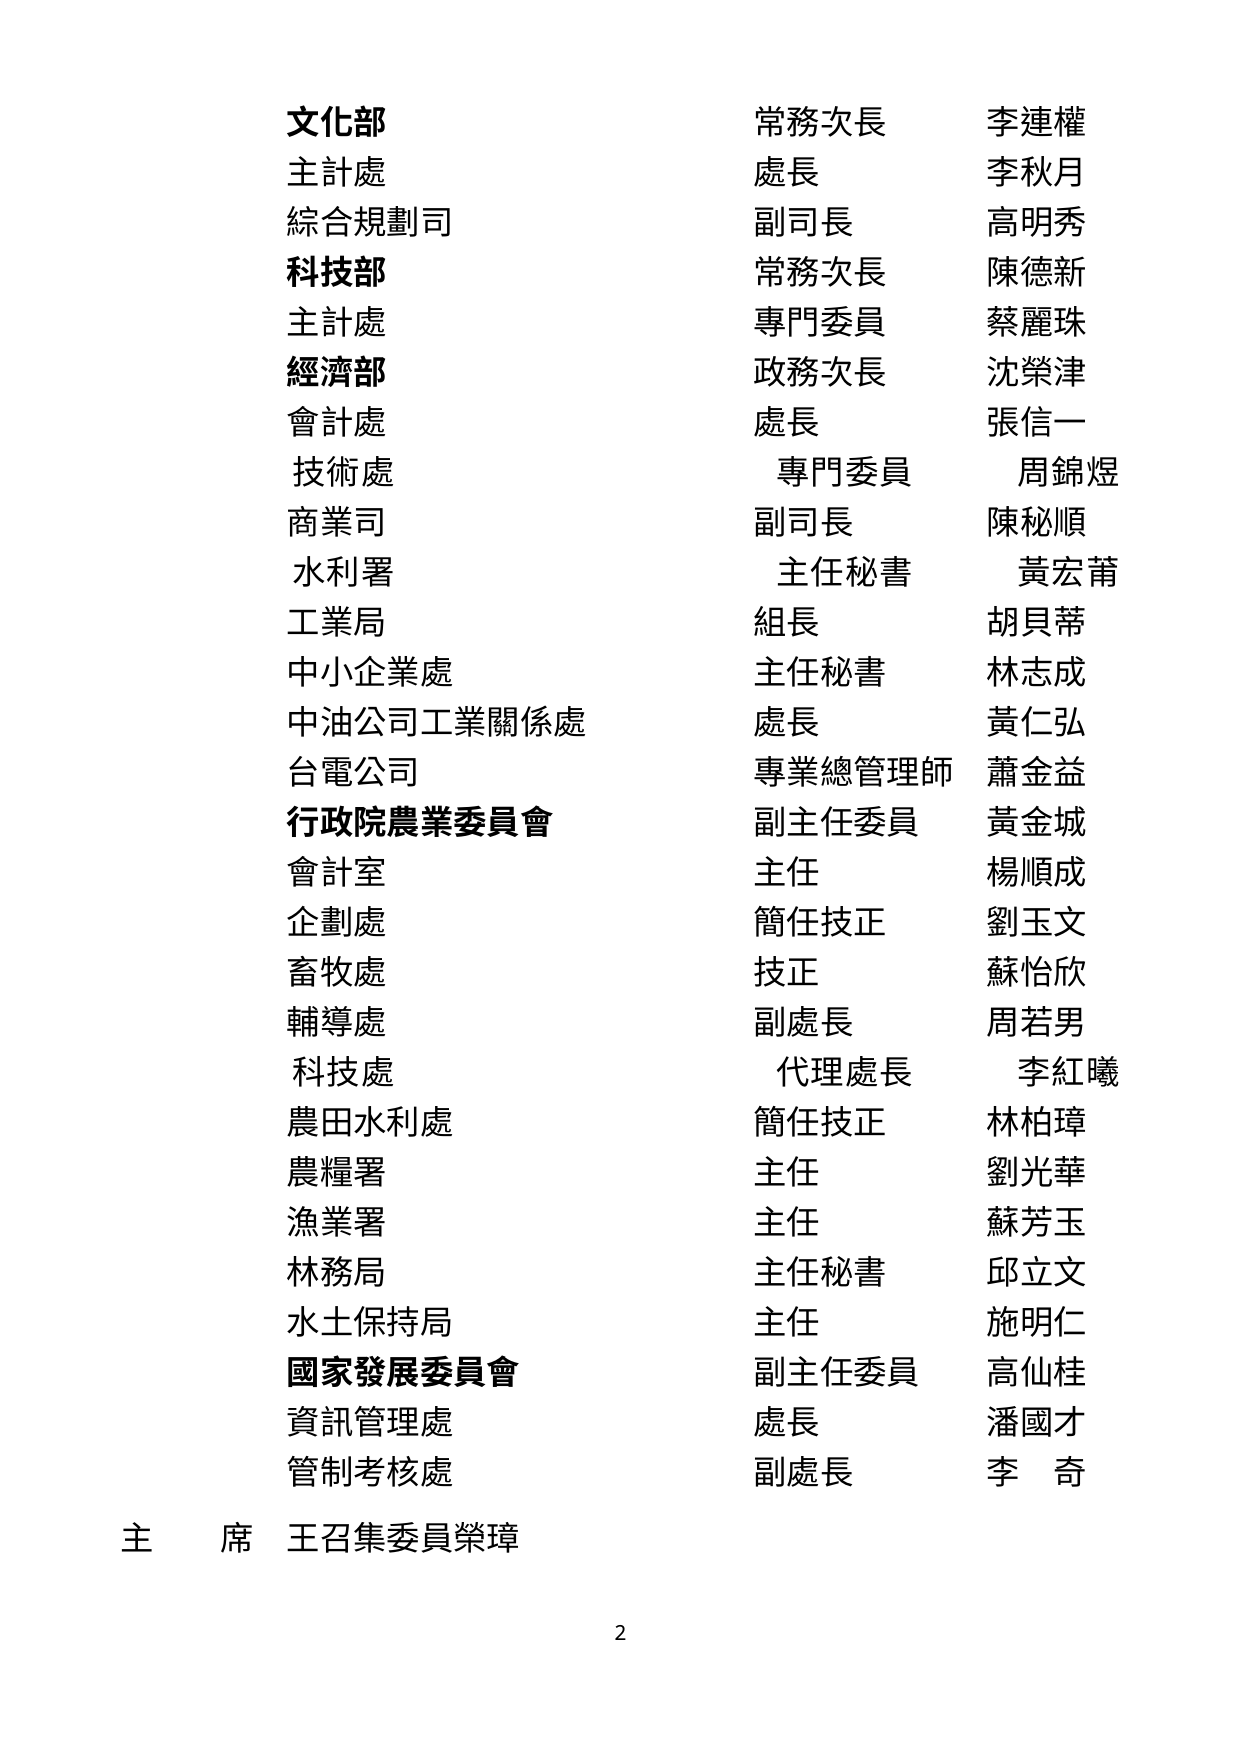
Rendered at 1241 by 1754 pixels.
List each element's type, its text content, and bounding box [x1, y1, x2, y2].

text 輔導處 副處長 周若男 [120, 994, 1120, 1044]
text 資訊管理處 處長 潘國才 [120, 1394, 1120, 1444]
text 水土保持局 主任 施明仁 [120, 1294, 1120, 1344]
text 行政院農業委員會 副主任委員 黃金城 [120, 794, 1120, 844]
text 科技處 代理處長 李紅曦 農田水利處 簡任技正 林柏璋 [120, 1044, 1120, 1144]
text 中小企業處 主任秘書 林志成 [120, 644, 1120, 694]
text 主 席 王召集委員榮璋 [120, 1494, 1120, 1557]
text 漁業署 主任 蘇芳玉 [120, 1194, 1120, 1244]
text 中油公司工業關係處 處長 黃仁弘 [120, 694, 1120, 744]
text 畜牧處 技正 蘇怡欣 [120, 944, 1120, 994]
text 企劃處 簡任技正 劉玉文 [120, 894, 1120, 944]
text 管制考核處 副處長 李 奇 [120, 1444, 1120, 1494]
text 技術處 專門委員 周錦煜 商業司 副司長 陳秘順 [120, 444, 1120, 544]
text 科技部 常務次長 陳德新 [120, 244, 1120, 294]
text 國家發展委員會 副主任委員 高仙桂 [120, 1344, 1120, 1394]
text 綜合規劃司 副司長 高明秀 [120, 194, 1120, 244]
text 會計處 處長 張信一 [120, 394, 1120, 444]
text 台電公司 專業總管理師 蕭金益 [120, 744, 1120, 794]
text 文化部 常務次長 李連權 [120, 94, 1120, 144]
text 會計室 主任 楊順成 [120, 844, 1120, 894]
text 經濟部 政務次長 沈榮津 [120, 344, 1120, 394]
text 林務局 主任秘書 邱立文 [120, 1244, 1120, 1294]
text 水利署 主任秘書 黃宏莆 工業局 組長 胡貝蒂 [120, 544, 1120, 644]
text 主計處 處長 李秋月 [120, 144, 1120, 194]
text 主計處 專門委員 蔡麗珠 [120, 294, 1120, 344]
text 農糧署 主任 劉光華 [120, 1144, 1120, 1194]
